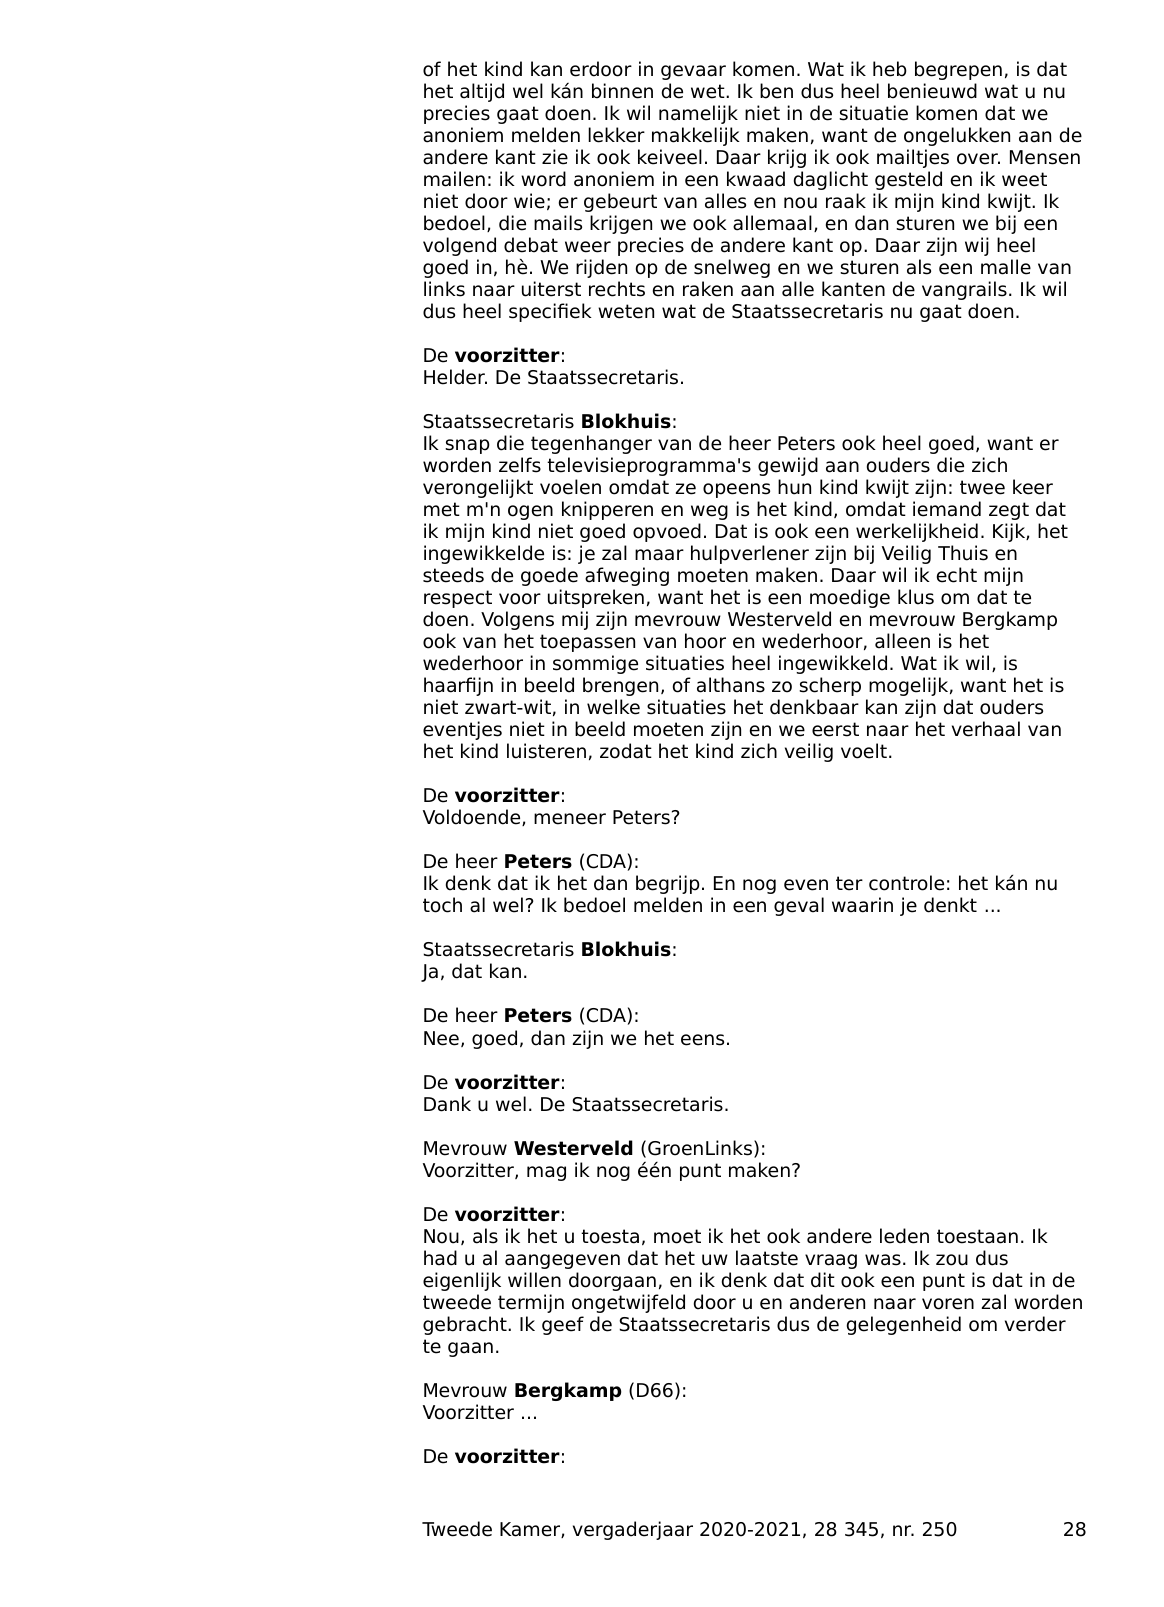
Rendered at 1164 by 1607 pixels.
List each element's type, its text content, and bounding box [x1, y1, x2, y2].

text Staatssecretaris Blokhuis: [422, 939, 1087, 961]
text Mevrouw Westerveld (GroenLinks): [422, 1138, 1087, 1160]
text De heer Peters (CDA): [422, 1005, 1087, 1027]
text Ik denk dat ik het dan begrijp. En nog even ter controle: het kán nu toch al wel? Ik bedoel melden in een geval waarin je denkt ... [422, 873, 1087, 917]
text Staatssecretaris Blokhuis: [422, 411, 1087, 433]
text Nee, goed, dan zijn we het eens. [422, 1027, 1087, 1049]
text De voorzitter: [422, 1446, 1087, 1468]
text De voorzitter: [422, 785, 1087, 807]
text Voorzitter ... [422, 1402, 1087, 1424]
text Voldoende, meneer Peters? [422, 807, 1087, 829]
text of het kind kan erdoor in gevaar komen. Wat ik heb begrepen, is dat het altijd wel kán binnen de wet. Ik ben dus heel benieuwd wat u nu precies gaat doen. Ik wil namelijk niet in de situatie komen dat we anoniem melden lekker makkelijk maken, want de ongelukken aan de andere kant zie ik ook keiveel. Daar krijg ik ook mailtjes over. Mensen mailen: ik word anoniem in een kwaad daglicht gesteld en ik weet niet door wie; er gebeurt van alles en nou raak ik mijn kind kwijt. Ik bedoel, die mails krijgen we ook allemaal, en dan sturen we bij een volgend debat weer precies de andere kant op. Daar zijn wij heel goed in, hè. We rijden op de snelweg en we sturen als een malle van links naar uiterst rechts en raken aan alle kanten de vangrails. Ik wil dus heel specifiek weten wat de Staatssecretaris nu gaat doen. [422, 59, 1087, 323]
text Nou, als ik het u toesta, moet ik het ook andere leden toestaan. Ik had u al aangegeven dat het uw laatste vraag was. Ik zou dus eigenlijk willen doorgaan, en ik denk dat dit ook een punt is dat in de tweede termijn ongetwijfeld door u en anderen naar voren zal worden gebracht. Ik geef de Staatssecretaris dus de gelegenheid om verder te gaan. [422, 1226, 1087, 1358]
text De voorzitter: [422, 1072, 1087, 1093]
text Voorzitter, mag ik nog één punt maken? [422, 1160, 1087, 1182]
text De voorzitter: [422, 1204, 1087, 1226]
text Ja, dat kan. [422, 961, 1087, 983]
text Mevrouw Bergkamp (D66): [422, 1380, 1087, 1402]
text Helder. De Staatssecretaris. [422, 367, 1087, 389]
text De heer Peters (CDA): [422, 851, 1087, 873]
text De voorzitter: [422, 345, 1087, 367]
text Dank u wel. De Staatssecretaris. [422, 1093, 1087, 1116]
text Ik snap die tegenhanger van de heer Peters ook heel goed, want er worden zelfs televisieprogramma's gewijd aan ouders die zich verongelijkt voelen omdat ze opeens hun kind kwijt zijn: twee keer met m'n ogen knipperen en weg is het kind, omdat iemand zegt dat ik mijn kind niet goed opvoed. Dat is ook een werkelijkheid. Kijk, het ingewikkelde is: je zal maar hulpverlener zijn bij Veilig Thuis en steeds de goede afweging moeten maken. Daar wil ik echt mijn respect voor uitspreken, want het is een moedige klus om dat te doen. Volgens mij zijn mevrouw Westerveld en mevrouw Bergkamp ook van het toepassen van hoor en wederhoor, alleen is het wederhoor in sommige situaties heel ingewikkeld. Wat ik wil, is haarfijn in beeld brengen, of althans zo scherp mogelijk, want het is niet zwart-wit, in welke situaties het denkbaar kan zijn dat ouders eventjes niet in beeld moeten zijn en we eerst naar het verhaal van het kind luisteren, zodat het kind zich veilig voelt. [422, 433, 1087, 763]
